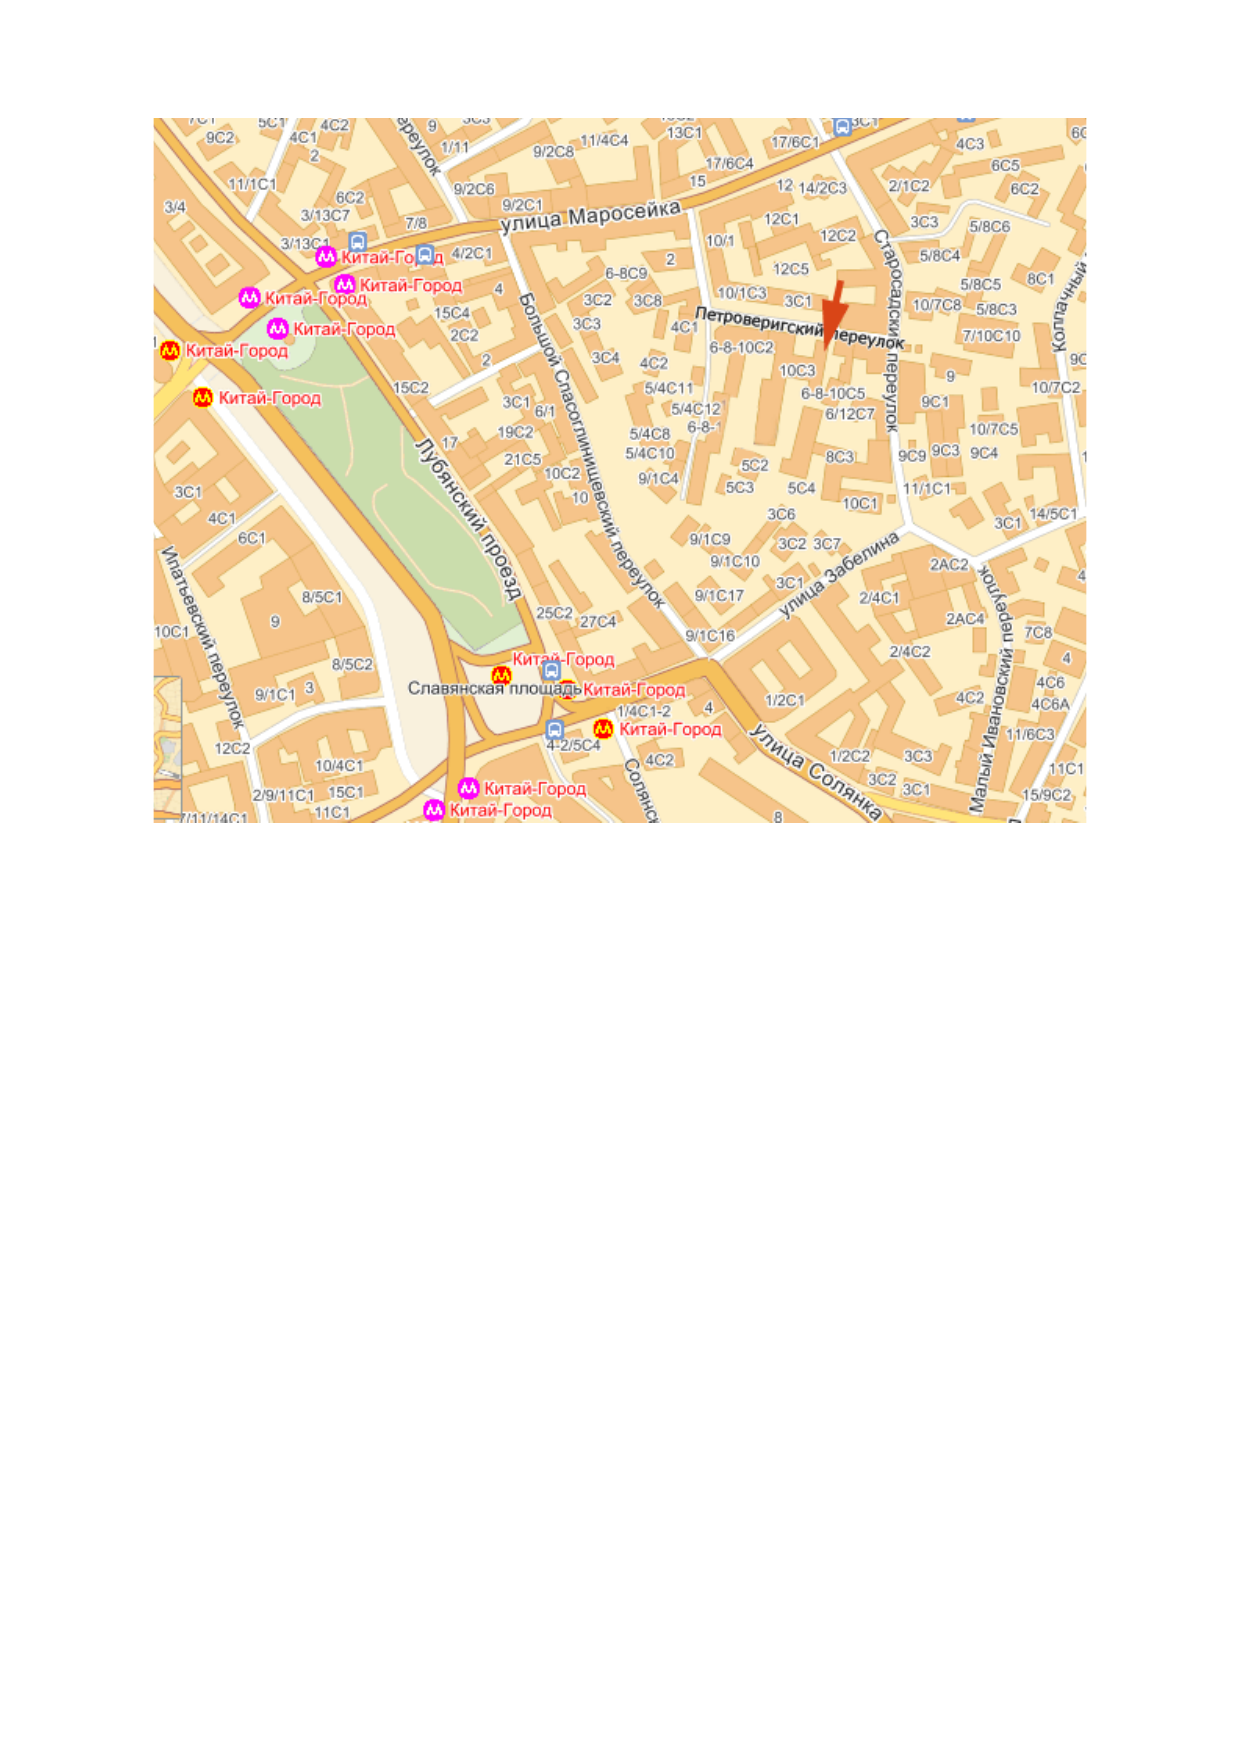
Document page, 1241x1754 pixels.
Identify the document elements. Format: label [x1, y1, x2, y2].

picture [153, 118, 1087, 823]
